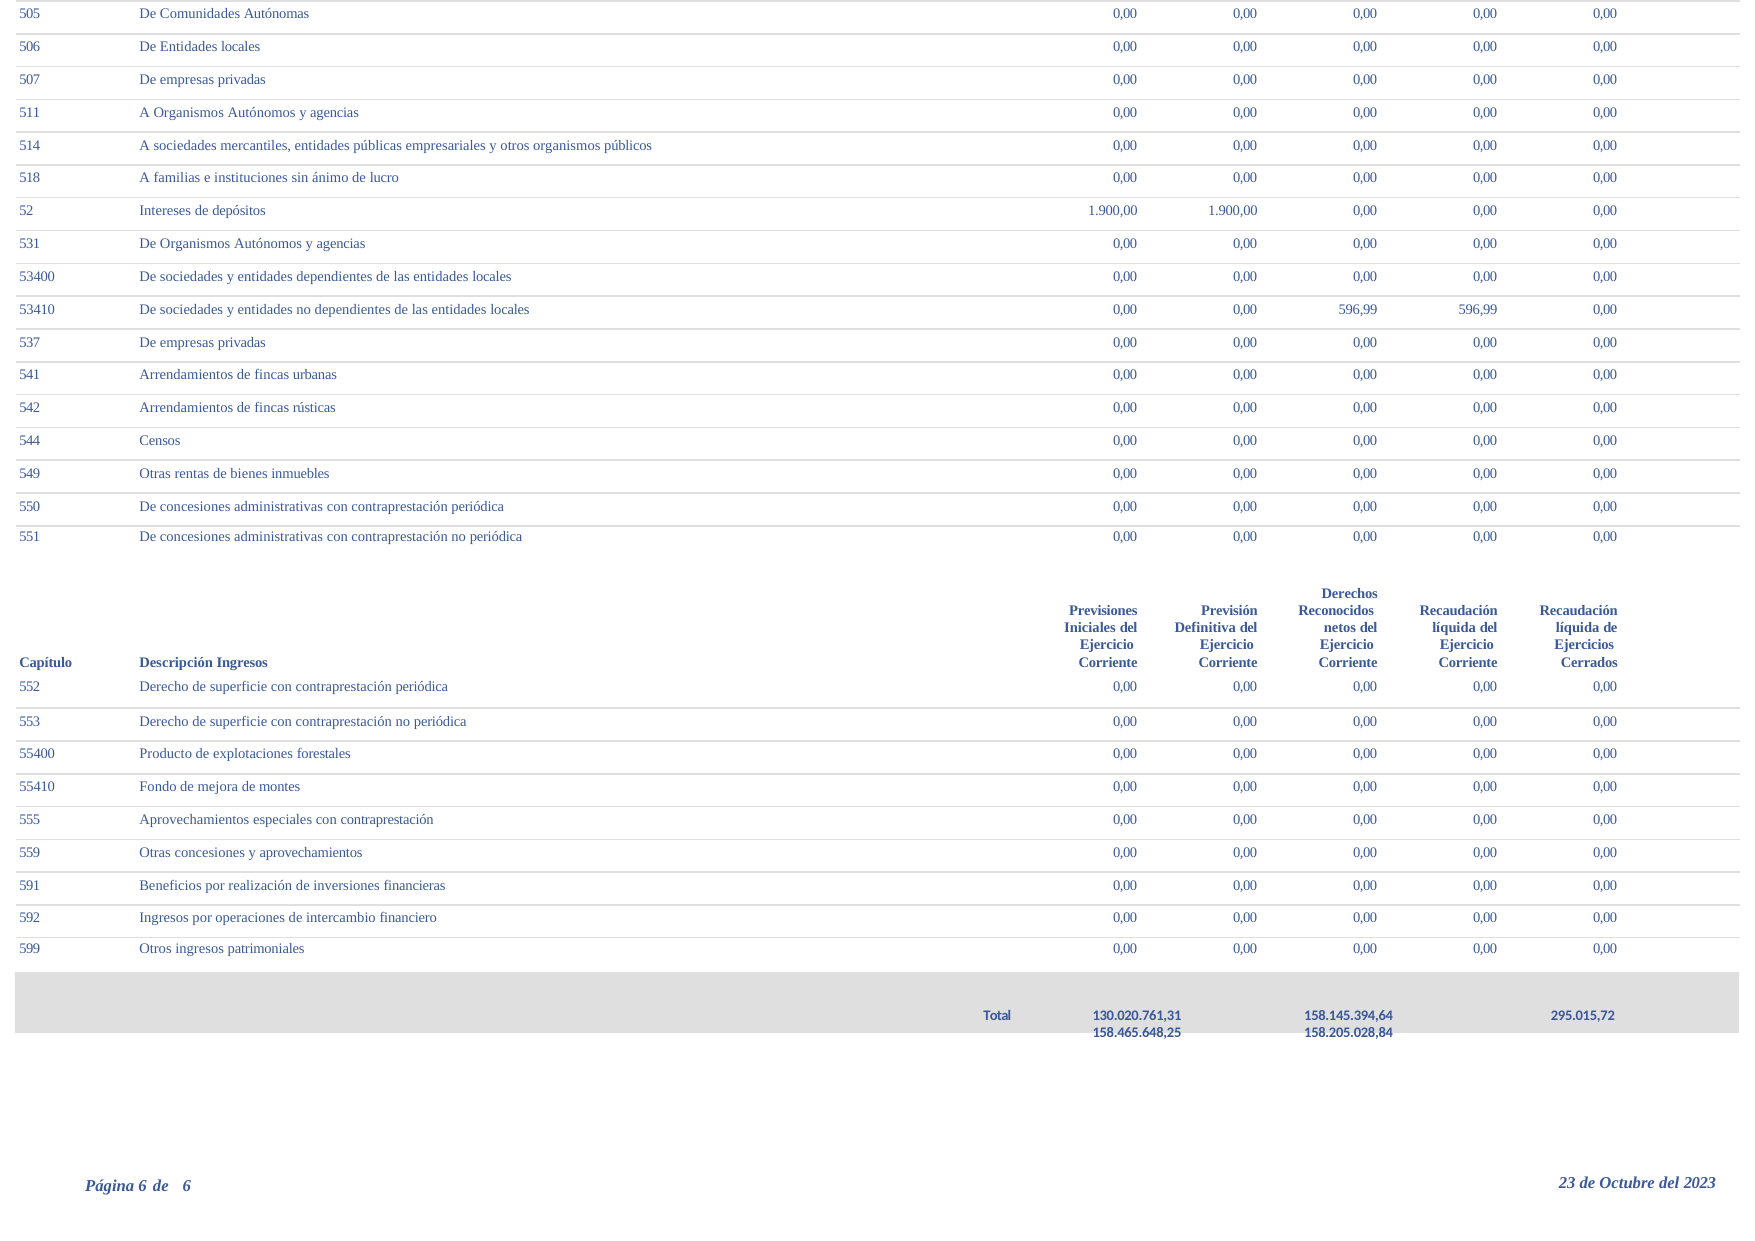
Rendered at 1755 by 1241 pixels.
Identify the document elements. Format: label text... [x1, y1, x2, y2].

table_header [1155, 545, 1277, 604]
table_cell 0,00 [1277, 2, 1397, 33]
table_cell 0,00 [888, 428, 1155, 459]
table_cell De sociedades y entidades dependientes de las entidades locales [106, 264, 888, 295]
table_cell 506 [16, 35, 106, 66]
table_cell 541 [16, 363, 106, 394]
table_cell 559 [16, 840, 106, 871]
table_cell De Entidades locales [106, 35, 888, 66]
table_cell 0,00 [1277, 100, 1397, 131]
table_cell 0,00 [888, 35, 1155, 66]
table_cell 505 [16, 2, 106, 33]
table_cell Reconocidos [1277, 604, 1397, 621]
table_cell 544 [16, 428, 106, 459]
table_cell 0,00 [1277, 675, 1397, 707]
table_cell Ejercicio [1397, 638, 1517, 654]
table_cell 0,00 [1155, 67, 1277, 98]
table_cell 0,00 [888, 363, 1155, 394]
table_cell 0,00 [1277, 527, 1397, 545]
table_cell 599 [16, 938, 106, 957]
table_cell Previsión [1155, 604, 1277, 621]
table_cell 0,00 [1517, 906, 1740, 937]
table_cell 0,00 [1517, 330, 1740, 361]
table_cell 0,00 [766, 873, 1155, 904]
table_cell Corriente [1397, 654, 1517, 674]
table_cell 0,00 [1277, 133, 1397, 164]
table_cell 552 [16, 675, 106, 707]
table_cell 0,00 [1397, 494, 1517, 525]
table_cell 518 [16, 166, 106, 197]
table_cell 0,00 [1517, 938, 1740, 957]
table_cell 0,00 [888, 297, 1155, 328]
table_cell 0,00 [888, 100, 1155, 131]
table_cell 0,00 [1155, 264, 1277, 295]
table_cell 0,00 [1517, 363, 1740, 394]
table_cell 0,00 [1277, 35, 1397, 66]
table_cell De Organismos Autónomos y agencias [106, 231, 888, 262]
table_cell 0,00 [1517, 775, 1740, 806]
table_cell 1.900,00 [1155, 198, 1277, 230]
table_cell Ejercicio [1155, 638, 1277, 654]
table_cell 0,00 [1517, 297, 1740, 328]
table_cell 0,00 [1155, 807, 1277, 838]
table_cell 0,00 [1155, 330, 1277, 361]
table_cell 0,00 [1277, 67, 1397, 98]
table_cell 0,00 [1155, 742, 1277, 773]
table_cell 0,00 [888, 133, 1155, 164]
table_cell Recaudación [1397, 604, 1517, 621]
table_cell 0,00 [1397, 906, 1517, 937]
table_cell 0,00 [1155, 297, 1277, 328]
table_cell 514 [16, 133, 106, 164]
table_header Derechos [1277, 545, 1397, 604]
table_cell 592 [16, 906, 106, 937]
table_cell 507 [16, 67, 106, 98]
table_cell 0,00 [888, 67, 1155, 98]
table_cell Cerrados [1517, 654, 1740, 674]
table_cell 0,00 [1517, 742, 1740, 773]
table_cell Otros ingresos patrimoniales [106, 938, 766, 957]
table_cell líquida del [1397, 621, 1517, 638]
table_cell Ejercicio [1277, 638, 1397, 654]
table_cell 55410 [16, 775, 106, 806]
table_cell 0,00 [766, 742, 1155, 773]
table_cell 0,00 [1277, 906, 1397, 937]
table_cell 0,00 [1397, 166, 1517, 197]
table_cell 0,00 [1397, 231, 1517, 262]
table_cell 0,00 [1517, 675, 1740, 707]
table_cell 0,00 [1397, 198, 1517, 230]
table_cell Fondo de mejora de montes [106, 775, 766, 806]
table_cell 0,00 [888, 527, 1155, 545]
table_cell 0,00 [1277, 363, 1397, 394]
table_cell 0,00 [1155, 166, 1277, 197]
table_cell Censos [106, 428, 888, 459]
table_cell 0,00 [1277, 231, 1397, 262]
table_cell 0,00 [766, 709, 1155, 740]
table_cell 549 [16, 461, 106, 492]
table_cell 0,00 [1277, 873, 1397, 904]
table_cell 0,00 [1397, 873, 1517, 904]
table_cell 0,00 [1517, 100, 1740, 131]
table_cell 0,00 [1517, 873, 1740, 904]
table_cell 0,00 [1397, 264, 1517, 295]
table_cell 0,00 [1517, 133, 1740, 164]
table_cell 0,00 [1397, 100, 1517, 131]
table_cell líquida de [1517, 621, 1740, 638]
table_cell 0,00 [1155, 494, 1277, 525]
table_cell 0,00 [1155, 840, 1277, 871]
table_cell 0,00 [1397, 395, 1517, 426]
table_cell De empresas privadas [106, 330, 888, 361]
table_cell 0,00 [1155, 35, 1277, 66]
table_cell 0,00 [1155, 938, 1277, 957]
table_cell 0,00 [888, 264, 1155, 295]
table_cell 0,00 [1277, 264, 1397, 295]
table_cell 596,99 [1397, 297, 1517, 328]
table_cell Arrendamientos de fincas urbanas [106, 363, 888, 394]
table_cell 0,00 [888, 494, 1155, 525]
table_cell De Comunidades Autónomas [106, 2, 888, 33]
table_cell 0,00 [1517, 840, 1740, 871]
table_cell netos del [1277, 621, 1397, 638]
table_cell 0,00 [1277, 840, 1397, 871]
table_cell 0,00 [766, 775, 1155, 806]
table_cell Definitiva del [1155, 621, 1277, 638]
table_cell 0,00 [1277, 494, 1397, 525]
table_cell De sociedades y entidades no dependientes de las entidades locales [106, 297, 888, 328]
table_cell 0,00 [1277, 395, 1397, 426]
table_cell 0,00 [1155, 231, 1277, 262]
table_cell 0,00 [1397, 461, 1517, 492]
table_cell Derecho de superficie con contraprestación no periódica [106, 709, 766, 740]
table_cell 0,00 [1397, 675, 1517, 707]
table_cell 553 [16, 709, 106, 740]
table_cell 0,00 [1155, 2, 1277, 33]
table_cell 0,00 [1397, 2, 1517, 33]
table_cell 0,00 [1517, 461, 1740, 492]
table_cell 591 [16, 873, 106, 904]
table_cell A familias e instituciones sin ánimo de lucro [106, 166, 888, 197]
table_cell 0,00 [1155, 428, 1277, 459]
table_cell 0,00 [1517, 67, 1740, 98]
table_cell 0,00 [1517, 709, 1740, 740]
table_cell 0,00 [1397, 363, 1517, 394]
table_cell Beneficios por realización de inversiones financieras [106, 873, 766, 904]
table_cell Corriente [1277, 654, 1397, 674]
table_cell Producto de explotaciones forestales [106, 742, 766, 773]
table_cell Corriente [1155, 654, 1277, 674]
table_cell 0,00 [1397, 840, 1517, 871]
table_cell A Organismos Autónomos y agencias [106, 100, 888, 131]
table_cell 0,00 [1397, 709, 1517, 740]
table_cell 0,00 [1155, 775, 1277, 806]
table_cell Iniciales del [766, 621, 1155, 638]
table_cell 0,00 [1155, 873, 1277, 904]
table_cell 0,00 [1397, 428, 1517, 459]
table_cell 0,00 [1517, 428, 1740, 459]
table_cell 0,00 [766, 807, 1155, 838]
table_cell 0,00 [888, 395, 1155, 426]
table_cell Descripción Ingresos [106, 654, 766, 674]
table_cell 0,00 [1277, 807, 1397, 838]
table_cell De concesiones administrativas con contraprestación no periódica [106, 527, 888, 545]
table_cell 0,00 [1397, 938, 1517, 957]
table_cell 0,00 [1397, 133, 1517, 164]
table_cell 511 [16, 100, 106, 131]
table_cell 0,00 [888, 231, 1155, 262]
table_cell 531 [16, 231, 106, 262]
table_header [766, 545, 1155, 604]
table_cell 0,00 [1397, 67, 1517, 98]
table_cell 0,00 [766, 938, 1155, 957]
table_cell 0,00 [1155, 100, 1277, 131]
table_cell 0,00 [1155, 461, 1277, 492]
table_cell 0,00 [1155, 527, 1277, 545]
table_header [1397, 545, 1740, 604]
table_cell Corriente [766, 654, 1155, 674]
table_cell 0,00 [1397, 330, 1517, 361]
table_cell 0,00 [1397, 35, 1517, 66]
table_cell 0,00 [1277, 330, 1397, 361]
table_cell 0,00 [1277, 938, 1397, 957]
table_cell 0,00 [888, 2, 1155, 33]
table_cell 53410 [16, 297, 106, 328]
table_cell 0,00 [1277, 428, 1397, 459]
table_cell 0,00 [766, 906, 1155, 937]
table_cell 0,00 [1277, 709, 1397, 740]
table_cell Ejercicios [1517, 638, 1740, 654]
table_cell Derecho de superficie con contraprestación periódica [106, 675, 766, 707]
table_cell 0,00 [1517, 35, 1740, 66]
table_cell 52 [16, 198, 106, 230]
table_cell 555 [16, 807, 106, 838]
table_cell 0,00 [1397, 527, 1517, 545]
table_cell 0,00 [1397, 807, 1517, 838]
table_cell Otras rentas de bienes inmuebles [106, 461, 888, 492]
table_cell De empresas privadas [106, 67, 888, 98]
table_cell 0,00 [1277, 198, 1397, 230]
table_cell 1.900,00 [888, 198, 1155, 230]
table_cell 0,00 [1155, 395, 1277, 426]
table_cell 0,00 [1155, 906, 1277, 937]
table_cell 0,00 [1517, 395, 1740, 426]
table_cell 0,00 [1517, 494, 1740, 525]
table_cell Arrendamientos de fincas rústicas [106, 395, 888, 426]
table_cell 0,00 [1517, 264, 1740, 295]
table_cell 542 [16, 395, 106, 426]
table_cell Capítulo [16, 654, 106, 674]
table_cell Intereses de depósitos [106, 198, 888, 230]
table_cell Ejercicio [766, 638, 1155, 654]
table_cell 550 [16, 494, 106, 525]
table_cell 0,00 [888, 461, 1155, 492]
table_cell Ingresos por operaciones de intercambio financiero [106, 906, 766, 937]
table_cell 0,00 [1517, 2, 1740, 33]
table_cell 0,00 [1517, 527, 1740, 545]
table_cell 0,00 [888, 166, 1155, 197]
table_cell 0,00 [1517, 198, 1740, 230]
table_cell Otras concesiones y aprovechamientos [106, 840, 766, 871]
table_cell 0,00 [1517, 807, 1740, 838]
table_cell 537 [16, 330, 106, 361]
table_cell 0,00 [1277, 742, 1397, 773]
table_cell 0,00 [1517, 166, 1740, 197]
table_cell 0,00 [1277, 775, 1397, 806]
table_cell 0,00 [1155, 675, 1277, 707]
table_cell Recaudación [1517, 604, 1740, 621]
table_cell 0,00 [1277, 461, 1397, 492]
table_cell 55400 [16, 742, 106, 773]
table_cell 0,00 [1397, 742, 1517, 773]
table_cell 53400 [16, 264, 106, 295]
table_cell 0,00 [1517, 231, 1740, 262]
table_cell A sociedades mercantiles, entidades públicas empresariales y otros organismos públicos [106, 133, 888, 164]
table_cell 596,99 [1277, 297, 1397, 328]
table_cell 0,00 [766, 675, 1155, 707]
table_cell 551 [16, 527, 106, 545]
table_cell 0,00 [766, 840, 1155, 871]
table_cell 0,00 [888, 330, 1155, 361]
table_cell Previsiones [766, 604, 1155, 621]
table_cell De concesiones administrativas con contraprestación periódica [106, 494, 888, 525]
table_cell 0,00 [1155, 709, 1277, 740]
table_cell 0,00 [1277, 166, 1397, 197]
table_cell 0,00 [1155, 363, 1277, 394]
table_cell 0,00 [1397, 775, 1517, 806]
table_cell Aprovechamientos especiales con contraprestación [106, 807, 766, 838]
table_cell 0,00 [1155, 133, 1277, 164]
table_header [16, 545, 766, 654]
